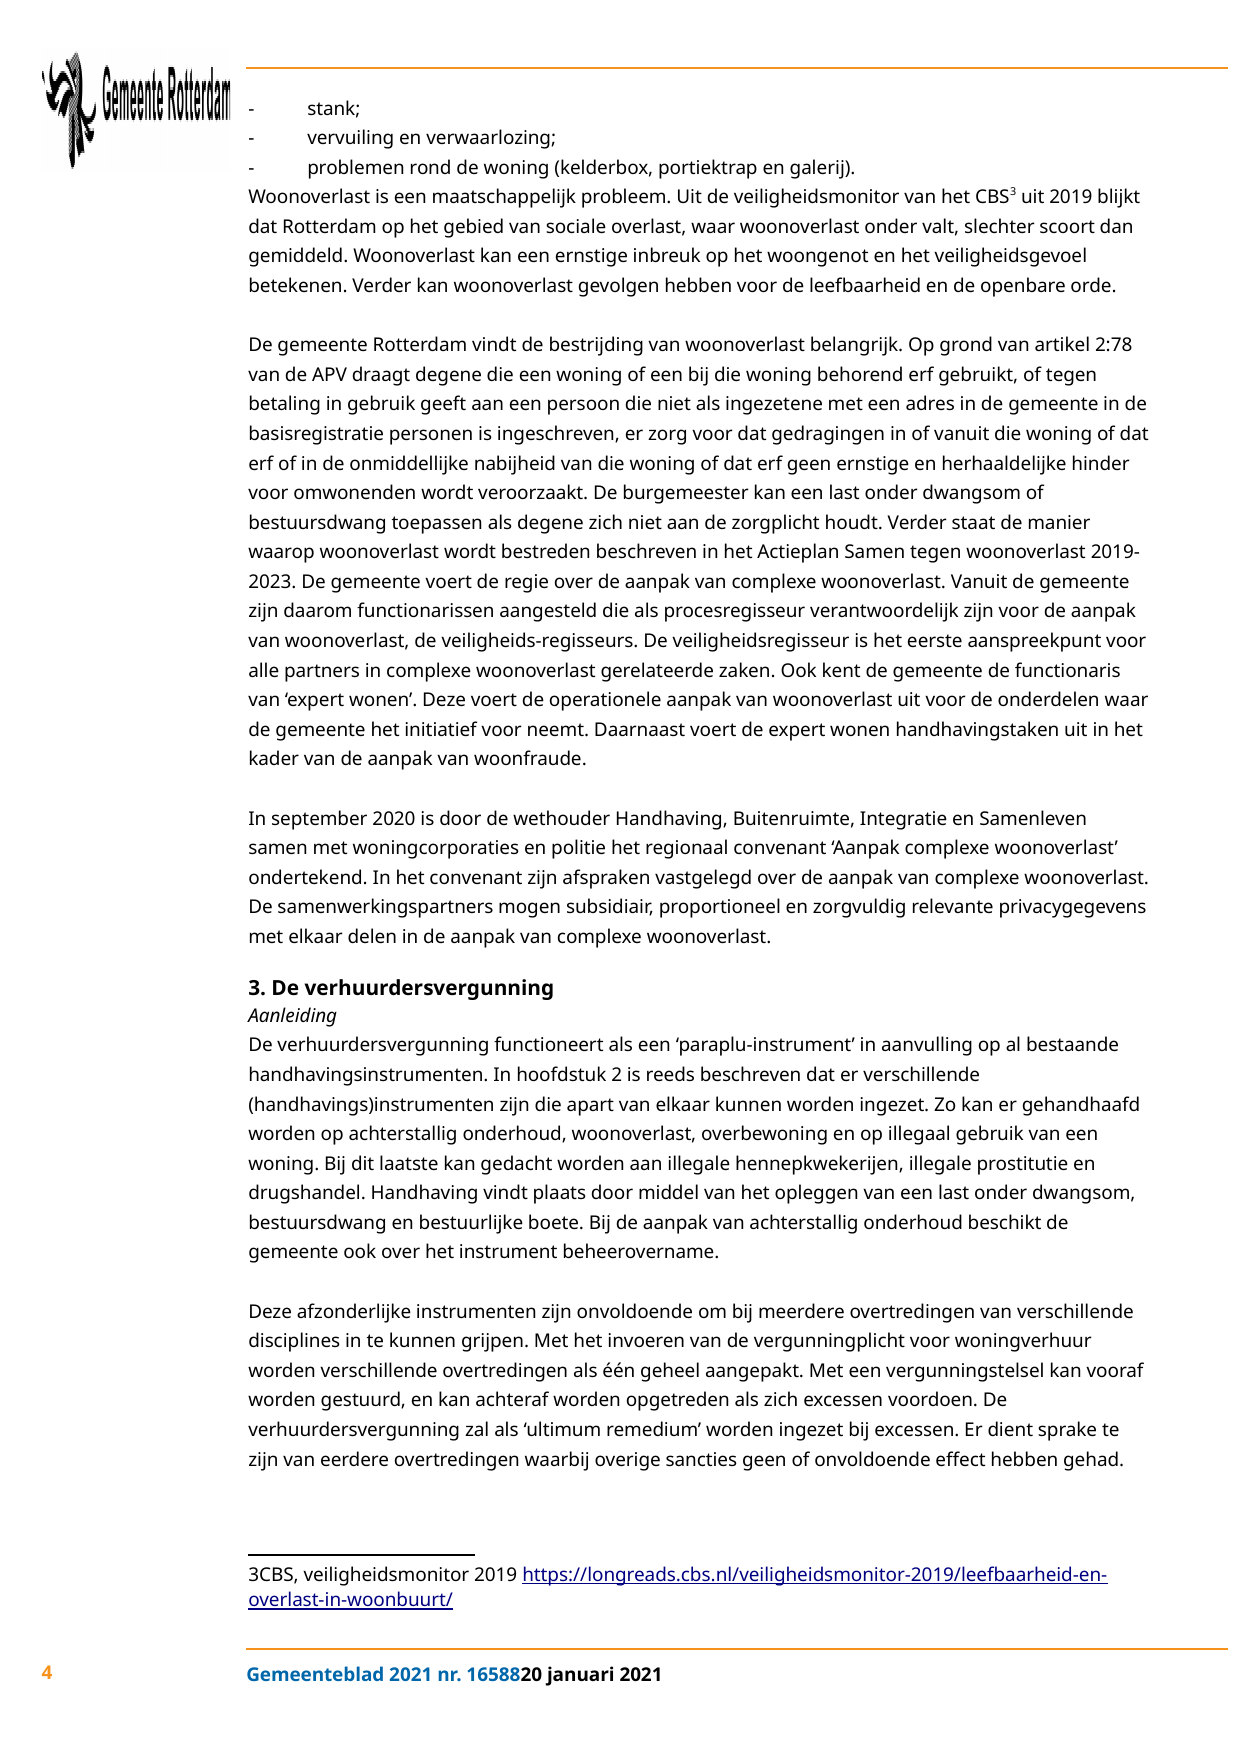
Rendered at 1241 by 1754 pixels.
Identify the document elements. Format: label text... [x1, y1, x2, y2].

text 3. De verhuurdersvergunning [248, 973, 1152, 1002]
text Woonoverlast is een maatschappelijk probleem. Uit de veiligheidsmonitor van het CBS uit 2019 blijkt dat Rotterdam op het gebied van sociale overlast, waar woonoverlast onder valt, slechter scoort dan gemiddeld. Woonoverlast kan een ernstige inbreuk op het woongenot en het veiligheidsgevoel betekenen. Verder kan woonoverlast gevolgen hebben voor de leefbaarheid en de openbare orde. [248, 183, 1152, 298]
text De samenwerkingspartners mogen subsidiair, proportioneel en zorgvuldig relevante privacygegevens met elkaar delen in de aanpak van complexe woonoverlast. [248, 893, 1152, 949]
list vervuiling en verwaarlozing; [248, 124, 1152, 150]
text Aanleiding [248, 1002, 1152, 1028]
text Deze afzonderlijke instrumenten zijn onvoldoende om bij meerdere overtredingen van verschillende disciplines in te kunnen grijpen. Met het invoeren van de vergunningplicht voor woningverhuur worden verschillende overtredingen als één geheel aangepakt. Met een vergunningstelsel kan vooraf worden gestuurd, en kan achteraf worden opgetreden als zich excessen voordoen. De verhuurdersvergunning zal als ‘ultimum remedium’ worden ingezet bij excessen. Er dient sprake te zijn van eerdere overtredingen waarbij overige sancties geen of onvoldoende effect hebben gehad. [248, 1298, 1152, 1471]
text De gemeente Rotterdam vindt de bestrijding van woonoverlast belangrijk. Op grond van artikel 2:78 van de APV draagt degene die een woning of een bij die woning behorend erf gebruikt, of tegen betaling in gebruik geeft aan een persoon die niet als ingezetene met een adres in de gemeente in de basisregistratie personen is ingeschreven, er zorg voor dat gedragingen in of vanuit die woning of dat erf of in de onmiddellijke nabijheid van die woning of dat erf geen ernstige en herhaaldelijke hinder voor omwonenden wordt veroorzaakt. De burgemeester kan een last onder dwangsom of bestuursdwang toepassen als degene zich niet aan de zorgplicht houdt. Verder staat de manier waarop woonoverlast wordt bestreden beschreven in het Actieplan Samen tegen woonoverlast 2019-2023. De gemeente voert de regie over de aanpak van complexe woonoverlast. Vanuit de gemeente zijn daarom functionarissen aangesteld die als procesregisseur verantwoordelijk zijn voor de aanpak van woonoverlast, de veiligheids-regisseurs. De veiligheidsregisseur is het eerste aanspreekpunt voor alle partners in complexe woonoverlast gerelateerde zaken. Ook kent de gemeente de functionaris van ‘expert wonen’. Deze voert de operationele aanpak van woonoverlast uit voor de onderdelen waar de gemeente het initiatief voor neemt. Daarnaast voert de expert wonen handhavingstaken uit in het kader van de aanpak van woonfraude. [248, 331, 1152, 771]
text CBS, veiligheidsmonitor 2019 https://longreads.cbs.nl/veiligheidsmonitor-2019/leefbaarheid-en-overlast-in-woonbuurt/ [248, 1561, 1152, 1612]
picture [41, 47, 231, 172]
text De verhuurdersvergunning functioneert als een ‘paraplu-instrument’ in aanvulling op al bestaande handhavingsinstrumenten. In hoofdstuk 2 is reeds beschreven dat er verschillende (handhavings)instrumenten zijn die apart van elkaar kunnen worden ingezet. Zo kan er gehandhaafd worden op achterstallig onderhoud, woonoverlast, overbewoning en op illegaal gebruik van een woning. Bij dit laatste kan gedacht worden aan illegale hennepkwekerijen, illegale prostitutie en drugshandel. Handhaving vindt plaats door middel van het opleggen van een last onder dwangsom, bestuursdwang en bestuurlijke boete. Bij de aanpak van achterstallig onderhoud beschikt de gemeente ook over het instrument beheerovername. [248, 1032, 1152, 1264]
text In september 2020 is door de wethouder Handhaving, Buitenruimte, Integratie en Samenleven samen met woningcorporaties en politie het regionaal convenant ‘Aanpak complexe woonoverlast’ ondertekend. In het convenant zijn afspraken vastgelegd over de aanpak van complexe woonoverlast. [248, 805, 1152, 890]
list stank; [248, 95, 1152, 121]
list problemen rond de woning (kelderbox, portiektrap en galerij). [248, 154, 1152, 180]
